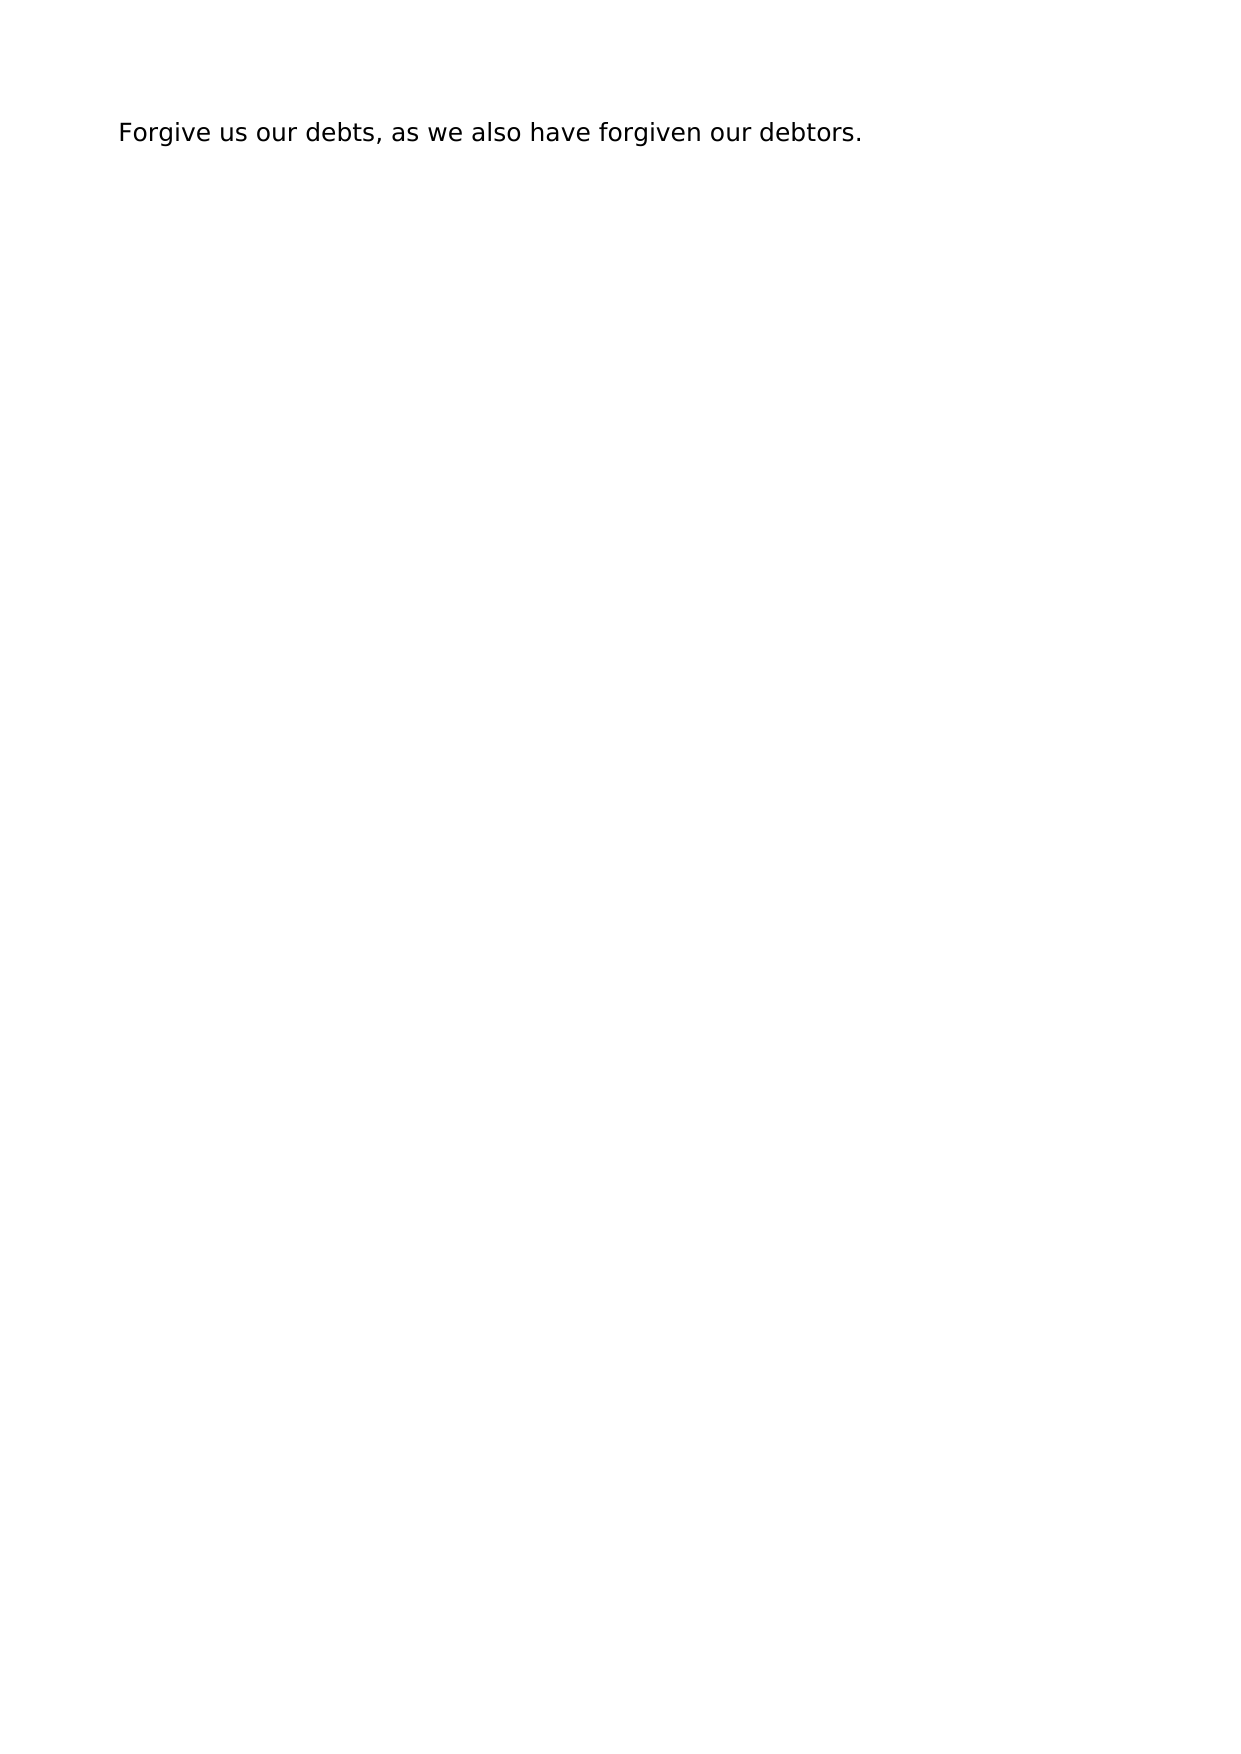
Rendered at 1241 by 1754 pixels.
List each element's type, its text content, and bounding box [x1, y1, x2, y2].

text Forgive us our debts, as we also have forgiven our debtors. [118, 118, 1122, 147]
